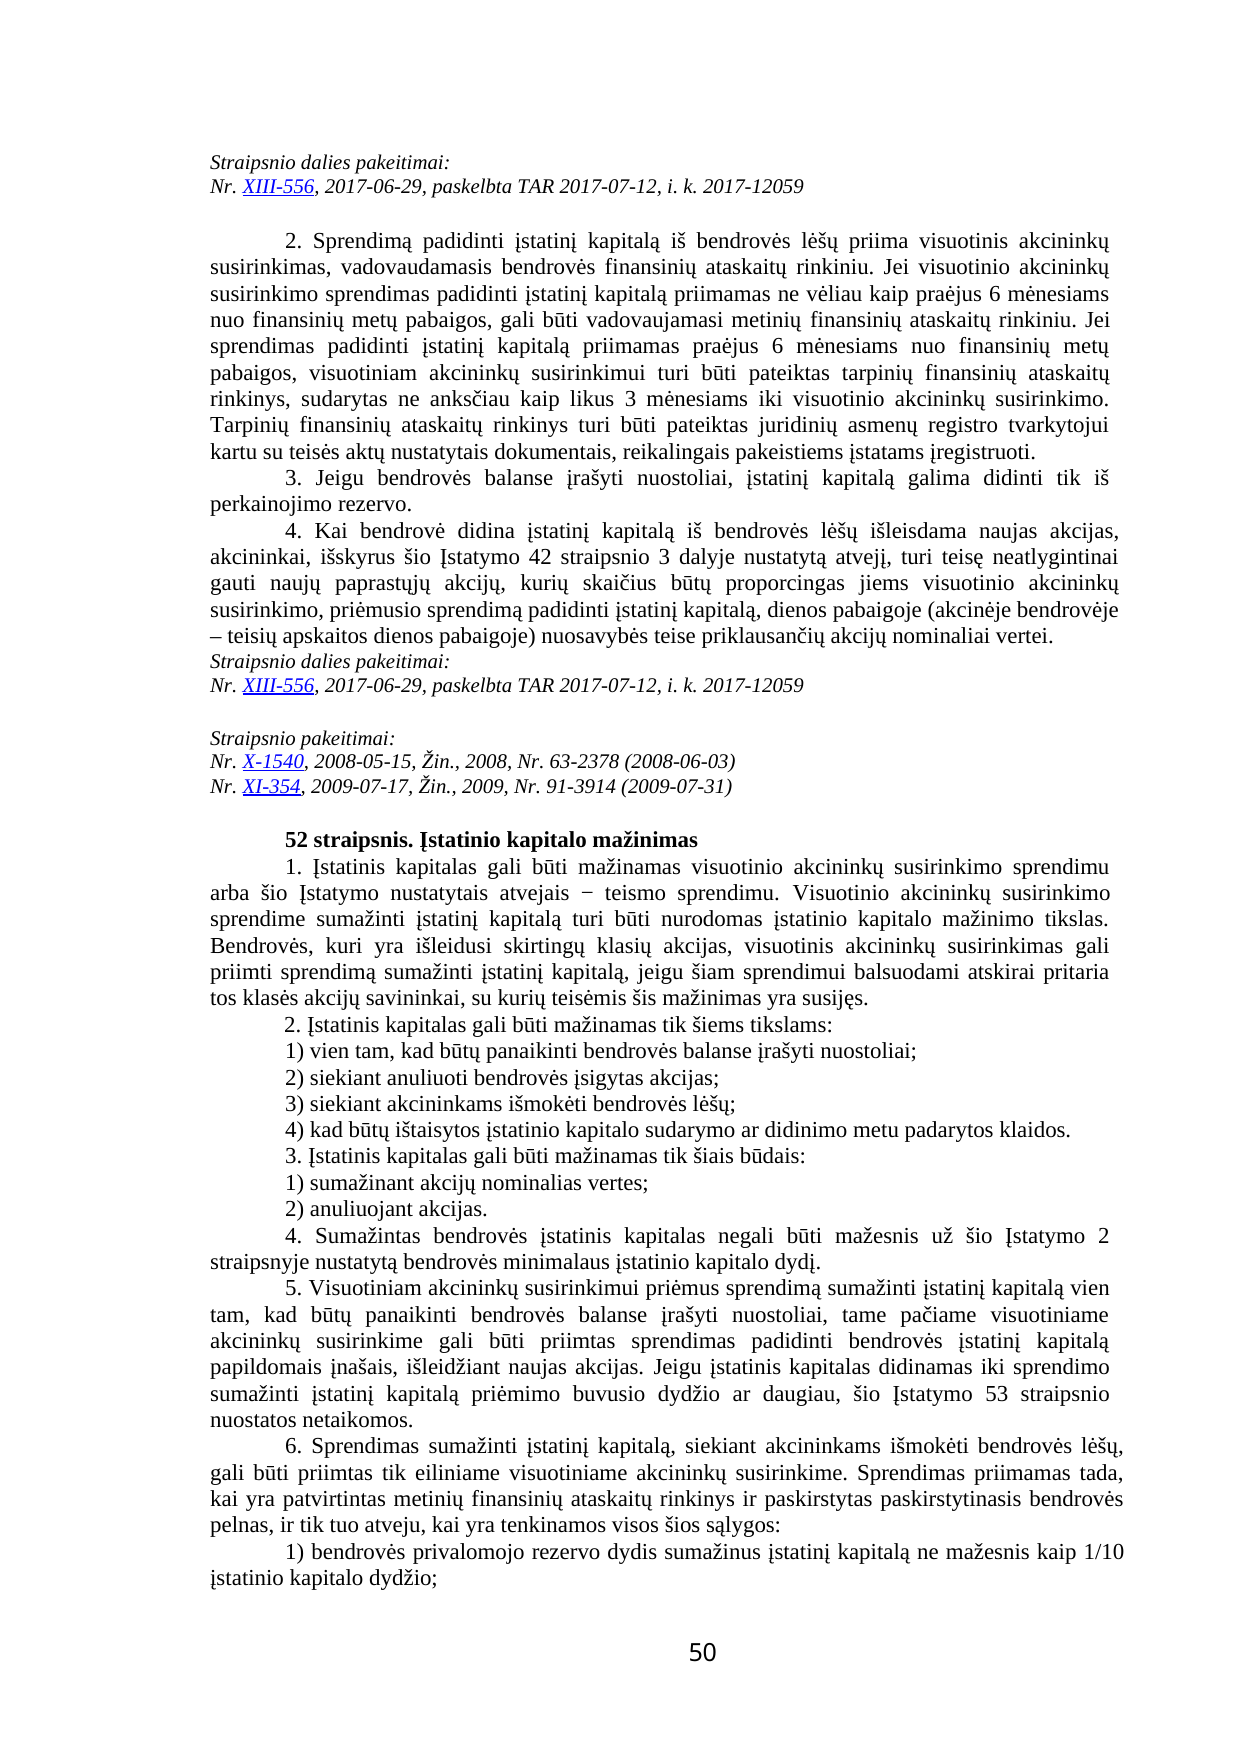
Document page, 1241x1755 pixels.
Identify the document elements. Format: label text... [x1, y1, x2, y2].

text 1) sumažinant akcijų nominalias vertes; [210, 1169, 1111, 1195]
text Nr. XI-354, 2009-07-17, Žin., 2009, Nr. 91-3914 (2009-07-31) [210, 773, 1120, 798]
text 3) siekiant akcininkams išmokėti bendrovės lėšų; [210, 1090, 1111, 1116]
text Nr. XIII-556, 2017-06-29, paskelbta TAR 2017-07-12, i. k. 2017-12059 [210, 174, 1120, 198]
text 1. Įstatinis kapitalas gali būti mažinamas visuotinio akcininkų susirinkimo sprendimu arba šio Įstatymo nustatytais atvejais − teismo sprendimu. Visuotinio akcininkų susirinkimo sprendime sumažinti įstatinį kapitalą turi būti nurodomas įstatinio kapitalo mažinimo tikslas. Bendrovės, kuri yra išleidusi skirtingų klasių akcijas, visuotinis akcininkų susirinkimas gali priimti sprendimą sumažinti įstatinį kapitalą, jeigu šiam sprendimui balsuodami atskirai pritaria tos klasės akcijų savininkai, su kurių teisėmis šis mažinimas yra susijęs. [210, 853, 1111, 1011]
text 2) siekiant anuliuoti bendrovės įsigytas akcijas; [210, 1063, 1111, 1090]
text 1) vien tam, kad būtų panaikinti bendrovės balanse įrašyti nuostoliai; [210, 1037, 1111, 1063]
text Straipsnio pakeitimai: [210, 725, 1111, 749]
text Straipsnio dalies pakeitimai: [210, 150, 1120, 174]
text Straipsnio dalies pakeitimai: [210, 648, 1120, 673]
text 4. Sumažintas bendrovės įstatinis kapitalas negali būti mažesnis už šio Įstatymo 2 straipsnyje nustatytą bendrovės minimalaus įstatinio kapitalo dydį. [210, 1222, 1111, 1274]
text 2. Sprendimą padidinti įstatinį kapitalą iš bendrovės lėšų priima visuotinis akcininkų susirinkimas, vadovaudamasis bendrovės finansinių ataskaitų rinkiniu. Jei visuotinio akcininkų susirinkimo sprendimas padidinti įstatinį kapitalą priimamas ne vėliau kaip praėjus 6 mėnesiams nuo finansinių metų pabaigos, gali būti vadovaujamasi metinių finansinių ataskaitų rinkiniu. Jei sprendimas padidinti įstatinį kapitalą priimamas praėjus 6 mėnesiams nuo finansinių metų pabaigos, visuotiniam akcininkų susirinkimui turi būti pateiktas tarpinių finansinių ataskaitų rinkinys, sudarytas ne anksčiau kaip likus 3 mėnesiams iki visuotinio akcininkų susirinkimo. Tarpinių finansinių ataskaitų rinkinys turi būti pateiktas juridinių asmenų registro tvarkytojui kartu su teisės aktų nustatytais dokumentais, reikalingais pakeistiems įstatams įregistruoti. [210, 227, 1111, 464]
text 1) bendrovės privalomojo rezervo dydis sumažinus įstatinį kapitalą ne mažesnis kaip 1/10 įstatinio kapitalo dydžio; [210, 1538, 1126, 1591]
text 52 straipsnis. Įstatinio kapitalo mažinimas [210, 826, 1111, 853]
text Nr. X-1540, 2008-05-15, Žin., 2008, Nr. 63-2378 (2008-06-03) [210, 749, 1111, 773]
text 4) kad būtų ištaisytos įstatinio kapitalo sudarymo ar didinimo metu padarytos klaidos. [210, 1116, 1111, 1143]
text 5. Visuotiniam akcininkų susirinkimui priėmus sprendimą sumažinti įstatinį kapitalą vien tam, kad būtų panaikinti bendrovės balanse įrašyti nuostoliai, tame pačiame visuotiniame akcininkų susirinkime gali būti priimtas sprendimas padidinti bendrovės įstatinį kapitalą papildomais įnašais, išleidžiant naujas akcijas. Jeigu įstatinis kapitalas didinamas iki sprendimo sumažinti įstatinį kapitalą priėmimo buvusio dydžio ar daugiau, šio Įstatymo 53 straipsnio nuostatos netaikomos. [210, 1274, 1111, 1432]
text 4. Kai bendrovė didina įstatinį kapitalą iš bendrovės lėšų išleisdama naujas akcijas, akcininkai, išskyrus šio Įstatymo 42 straipsnio 3 dalyje nustatytą atvejį, turi teisę neatlygintinai gauti naujų paprastųjų akcijų, kurių skaičius būtų proporcingas jiems visuotinio akcininkų susirinkimo, priėmusio sprendimą padidinti įstatinį kapitalą, dienos pabaigoje (akcinėje bendrovėje – teisių apskaitos dienos pabaigoje) nuosavybės teise priklausančių akcijų nominaliai vertei. [210, 517, 1120, 648]
text 3. Jeigu bendrovės balanse įrašyti nuostoliai, įstatinį kapitalą galima didinti tik iš perkainojimo rezervo. [210, 464, 1111, 517]
text 6. Sprendimas sumažinti įstatinį kapitalą, siekiant akcininkams išmokėti bendrovės lėšų, gali būti priimtas tik eiliniame visuotiniame akcininkų susirinkime. Sprendimas priimamas tada, kai yra patvirtintas metinių finansinių ataskaitų rinkinys ir paskirstytas paskirstytinasis bendrovės pelnas, ir tik tuo atveju, kai yra tenkinamos visos šios sąlygos: [210, 1432, 1126, 1538]
text 2. Įstatinis kapitalas gali būti mažinamas tik šiems tikslams: [210, 1011, 1111, 1037]
text Nr. XIII-556, 2017-06-29, paskelbta TAR 2017-07-12, i. k. 2017-12059 [210, 673, 1120, 697]
text 3. Įstatinis kapitalas gali būti mažinamas tik šiais būdais: [210, 1143, 1111, 1169]
text 2) anuliuojant akcijas. [210, 1195, 1111, 1222]
